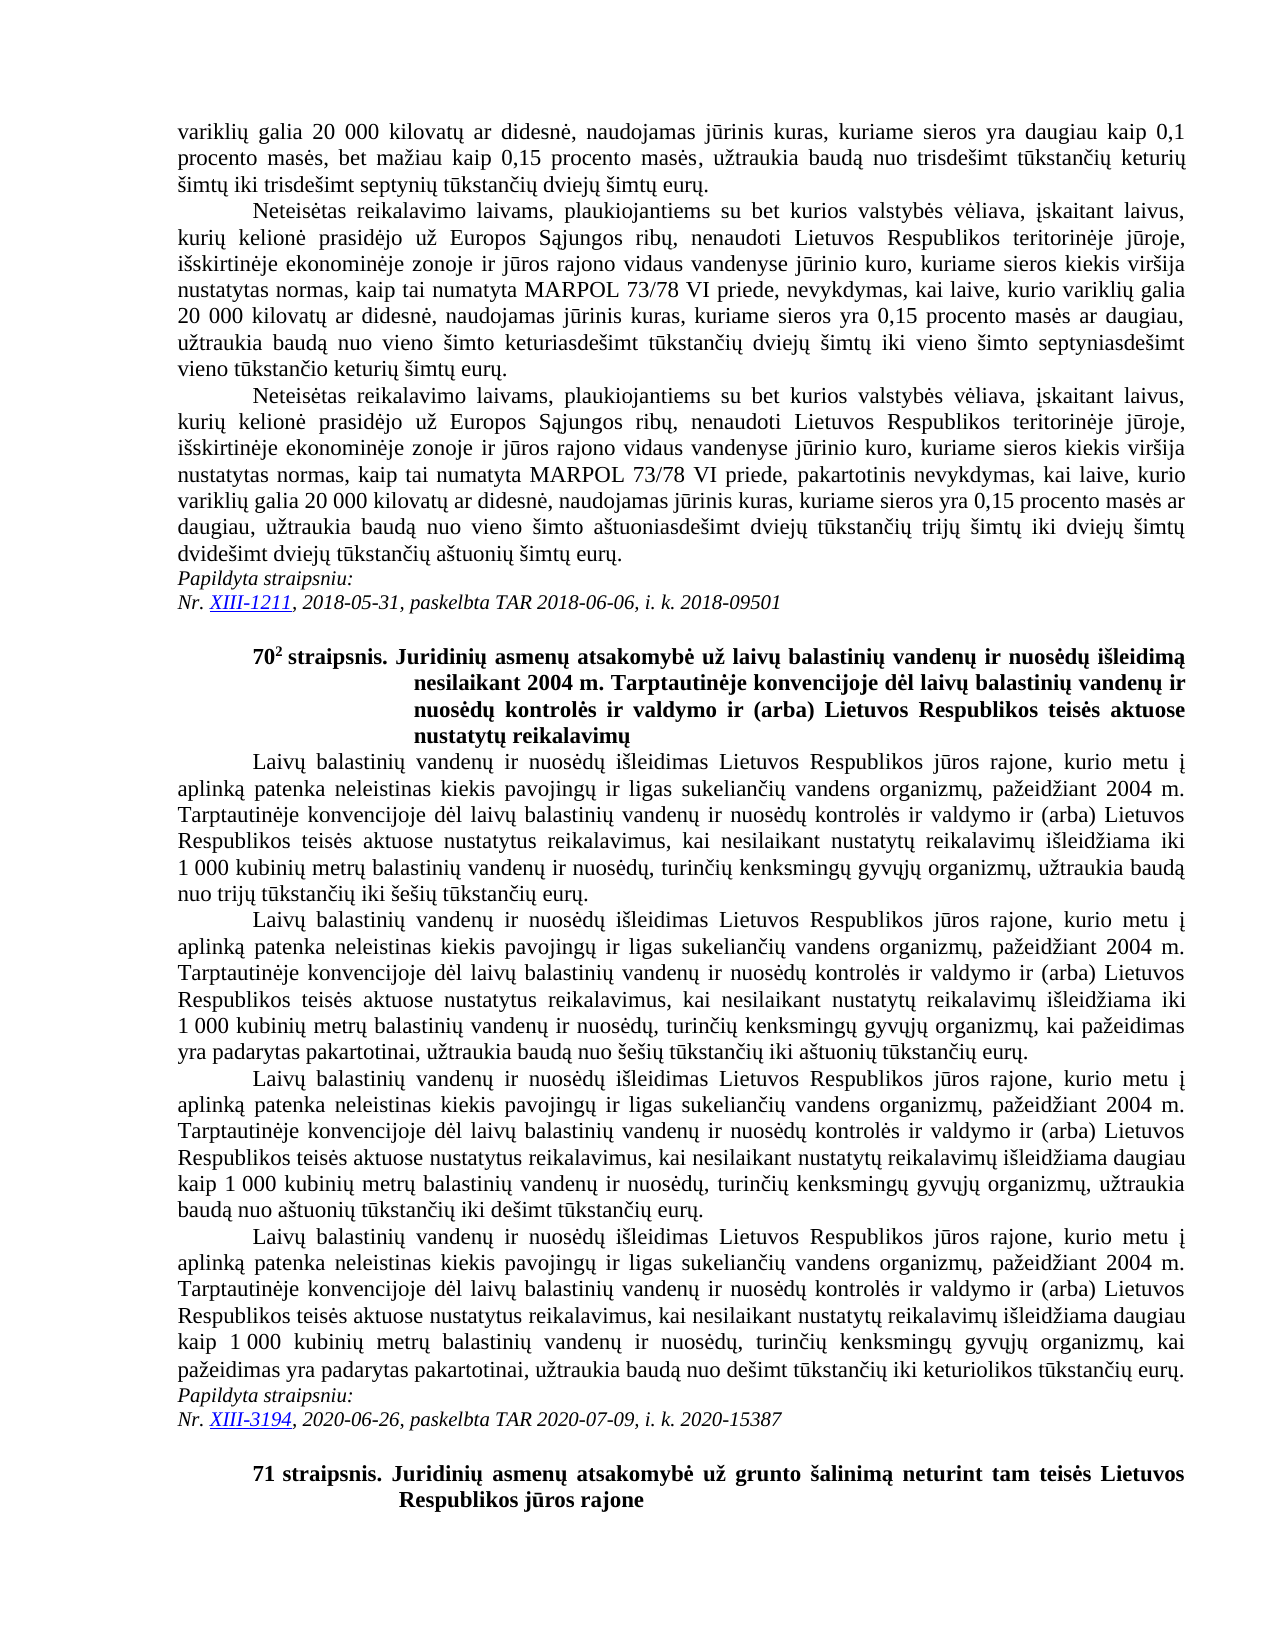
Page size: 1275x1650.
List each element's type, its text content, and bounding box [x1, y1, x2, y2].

text Nr. XIII-1211, 2018-05-31, paskelbta TAR 2018-06-06, i. k. 2018-09501 [177, 590, 1186, 614]
text Laivų balastinių vandenų ir nuosėdų išleidimas Lietuvos Respublikos jūros rajone, kurio metu į aplinką patenka neleistinas kiekis pavojingų ir ligas sukeliančių vandens organizmų, pažeidžiant 2004 m. Tarptautinėje konvencijoje dėl laivų balastinių vandenų ir nuosėdų kontrolės ir valdymo ir (arba) Lietuvos Respublikos teisės aktuose nustatytus reikalavimus, kai nesilaikant nustatytų reikalavimų išleidžiama iki 1 000 kubinių metrų balastinių vandenų ir nuosėdų, turinčių kenksmingų gyvųjų organizmų, užtraukia baudą nuo trijų tūkstančių iki šešių tūkstančių eurų. [177, 748, 1186, 907]
text 71 straipsnis. Juridinių asmenų atsakomybė už grunto šalinimą neturint tam teisės Lietuvos Respublikos jūros rajone [252, 1460, 1186, 1513]
text Neteisėtas reikalavimo laivams, plaukiojantiems su bet kurios valstybės vėliava, įskaitant laivus, kurių kelionė prasidėjo už Europos Sąjungos ribų, nenaudoti Lietuvos Respublikos teritorinėje jūroje, išskirtinėje ekonominėje zonoje ir jūros rajono vidaus vandenyse jūrinio kuro, kuriame sieros kiekis viršija nustatytas normas, kaip tai numatyta MARPOL 73/78 VI priede, nevykdymas, kai laive, kurio variklių galia 20 000 kilovatų ar didesnė, naudojamas jūrinis kuras, kuriame sieros yra 0,15 procento masės ar daugiau, užtraukia baudą nuo vieno šimto keturiasdešimt tūkstančių dviejų šimtų iki vieno šimto septyniasdešimt vieno tūkstančio keturių šimtų eurų. [177, 197, 1186, 382]
text Nr. XIII-3194, 2020-06-26, paskelbta TAR 2020-07-09, i. k. 2020-15387 [177, 1407, 1186, 1431]
text Laivų balastinių vandenų ir nuosėdų išleidimas Lietuvos Respublikos jūros rajone, kurio metu į aplinką patenka neleistinas kiekis pavojingų ir ligas sukeliančių vandens organizmų, pažeidžiant 2004 m. Tarptautinėje konvencijoje dėl laivų balastinių vandenų ir nuosėdų kontrolės ir valdymo ir (arba) Lietuvos Respublikos teisės aktuose nustatytus reikalavimus, kai nesilaikant nustatytų reikalavimų išleidžiama daugiau kaip 1 000 kubinių metrų balastinių vandenų ir nuosėdų, turinčių kenksmingų gyvųjų organizmų, kai pažeidimas yra padarytas pakartotinai, užtraukia baudą nuo dešimt tūkstančių iki keturiolikos tūkstančių eurų. [177, 1223, 1186, 1383]
text variklių galia 20 000 kilovatų ar didesnė, naudojamas jūrinis kuras, kuriame sieros yra daugiau kaip 0,1 procento masės, bet mažiau kaip 0,15 procento masės, užtraukia baudą nuo trisdešimt tūkstančių keturių šimtų iki trisdešimt septynių tūkstančių dviejų šimtų eurų. [177, 118, 1186, 197]
text Laivų balastinių vandenų ir nuosėdų išleidimas Lietuvos Respublikos jūros rajone, kurio metu į aplinką patenka neleistinas kiekis pavojingų ir ligas sukeliančių vandens organizmų, pažeidžiant 2004 m. Tarptautinėje konvencijoje dėl laivų balastinių vandenų ir nuosėdų kontrolės ir valdymo ir (arba) Lietuvos Respublikos teisės aktuose nustatytus reikalavimus, kai nesilaikant nustatytų reikalavimų išleidžiama iki 1 000 kubinių metrų balastinių vandenų ir nuosėdų, turinčių kenksmingų gyvųjų organizmų, kai pažeidimas yra padarytas pakartotinai, užtraukia baudą nuo šešių tūkstančių iki aštuonių tūkstančių eurų. [177, 907, 1186, 1065]
text Laivų balastinių vandenų ir nuosėdų išleidimas Lietuvos Respublikos jūros rajone, kurio metu į aplinką patenka neleistinas kiekis pavojingų ir ligas sukeliančių vandens organizmų, pažeidžiant 2004 m. Tarptautinėje konvencijoje dėl laivų balastinių vandenų ir nuosėdų kontrolės ir valdymo ir (arba) Lietuvos Respublikos teisės aktuose nustatytus reikalavimus, kai nesilaikant nustatytų reikalavimų išleidžiama daugiau kaip 1 000 kubinių metrų balastinių vandenų ir nuosėdų, turinčių kenksmingų gyvųjų organizmų, užtraukia baudą nuo aštuonių tūkstančių iki dešimt tūkstančių eurų. [177, 1065, 1186, 1223]
text Papildyta straipsniu: [177, 566, 1186, 590]
text Neteisėtas reikalavimo laivams, plaukiojantiems su bet kurios valstybės vėliava, įskaitant laivus, kurių kelionė prasidėjo už Europos Sąjungos ribų, nenaudoti Lietuvos Respublikos teritorinėje jūroje, išskirtinėje ekonominėje zonoje ir jūros rajono vidaus vandenyse jūrinio kuro, kuriame sieros kiekis viršija nustatytas normas, kaip tai numatyta MARPOL 73/78 VI priede, pakartotinis nevykdymas, kai laive, kurio variklių galia 20 000 kilovatų ar didesnė, naudojamas jūrinis kuras, kuriame sieros yra 0,15 procento masės ar daugiau, užtraukia baudą nuo vieno šimto aštuoniasdešimt dviejų tūkstančių trijų šimtų iki dviejų šimtų dvidešimt dviejų tūkstančių aštuonių šimtų eurų. [177, 382, 1186, 566]
text Papildyta straipsniu: [177, 1383, 1186, 1407]
text 702 straipsnis. Juridinių asmenų atsakomybė už laivų balastinių vandenų ir nuosėdų išleidimą nesilaikant 2004 m. Tarptautinėje konvencijoje dėl laivų balastinių vandenų ir nuosėdų kontrolės ir valdymo ir (arba) Lietuvos Respublikos teisės aktuose nustatytų reikalavimų [252, 643, 1186, 748]
